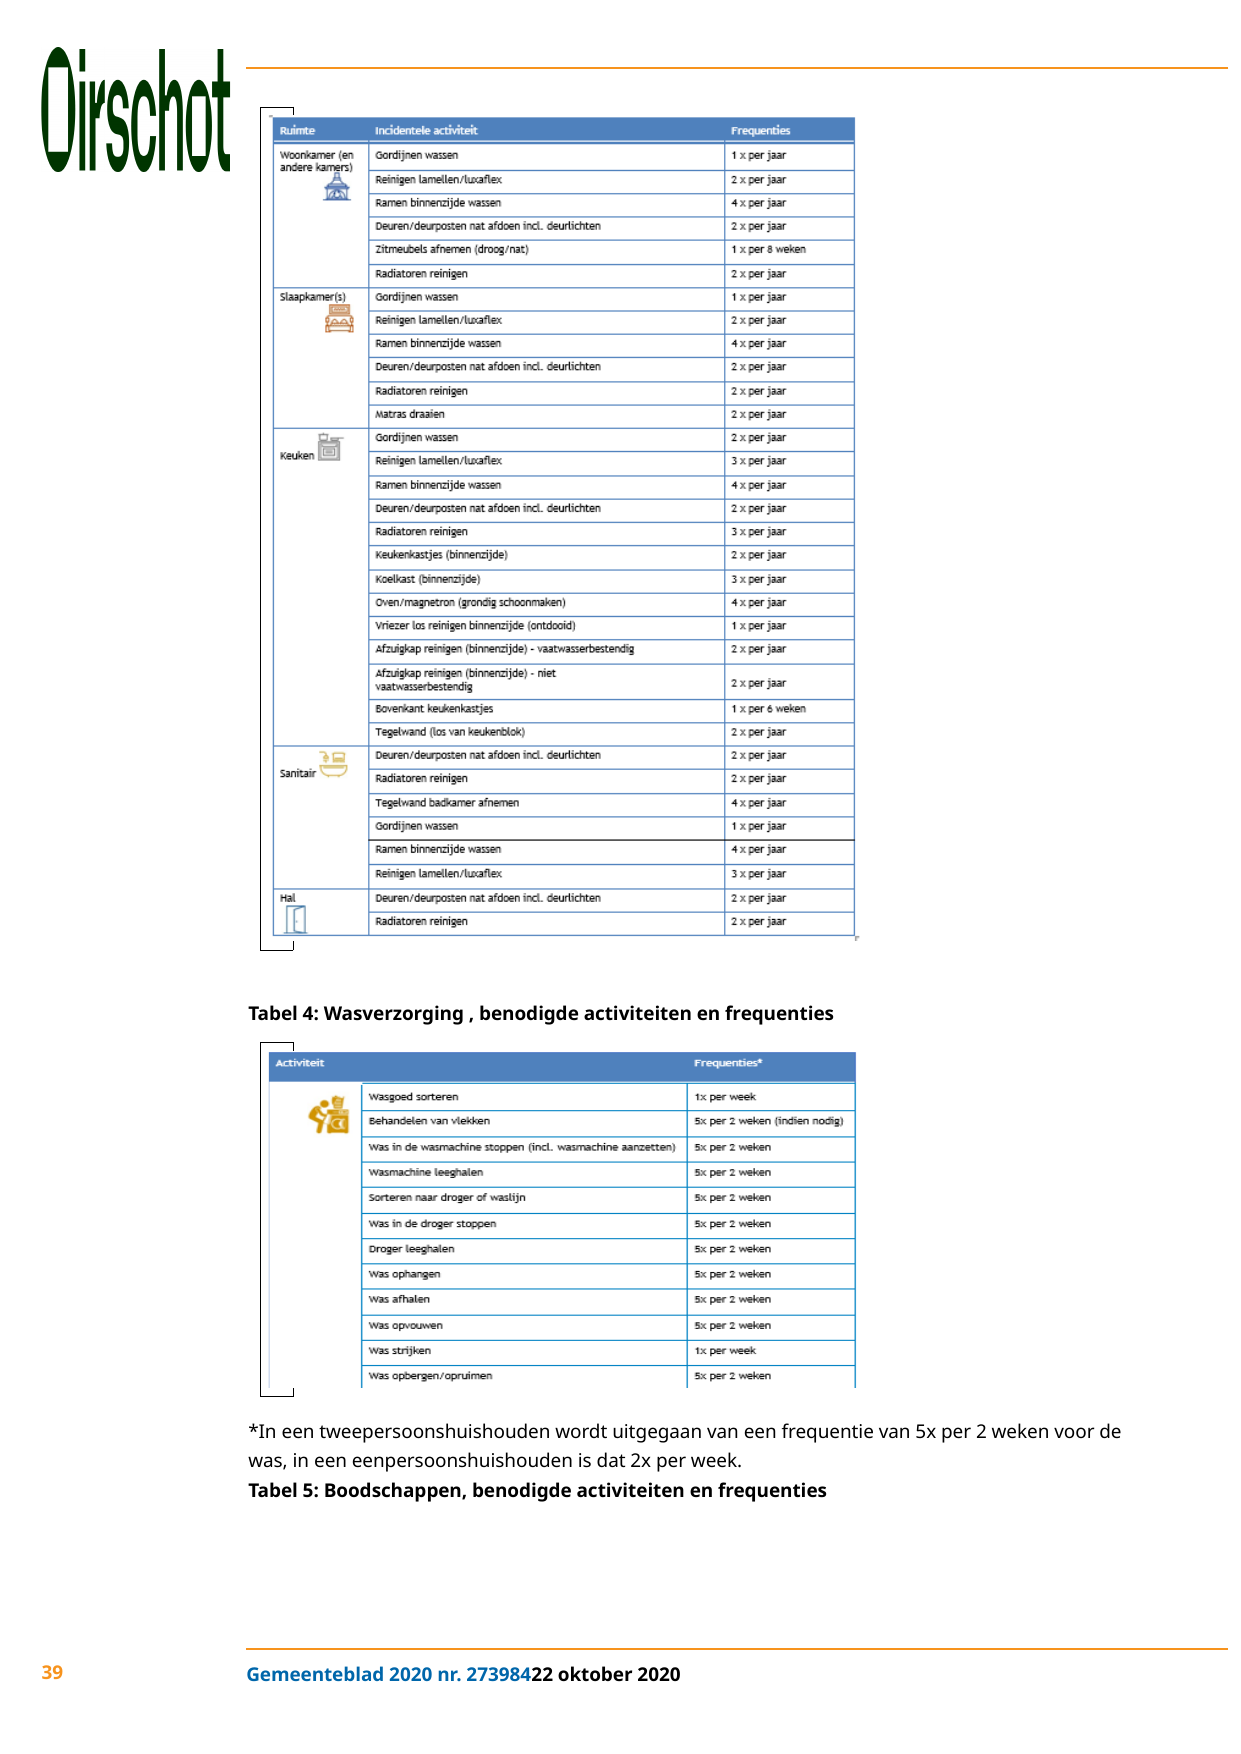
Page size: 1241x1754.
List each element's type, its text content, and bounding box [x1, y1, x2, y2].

picture [41, 47, 231, 172]
text Tabel 5: Boodschappen, benodigde activiteiten en frequenties [248, 1477, 1152, 1503]
text *In een tweepersoonshuishouden wordt uitgegaan van een frequentie van 5x per 2 weken voor de was, in een eenpersoonshuishouden is dat 2x per week. [248, 1418, 1152, 1473]
picture [268, 115, 860, 941]
text Tabel 4: Wasverzorging , benodigde activiteiten en frequenties [248, 1001, 1152, 1026]
picture [268, 1051, 860, 1388]
